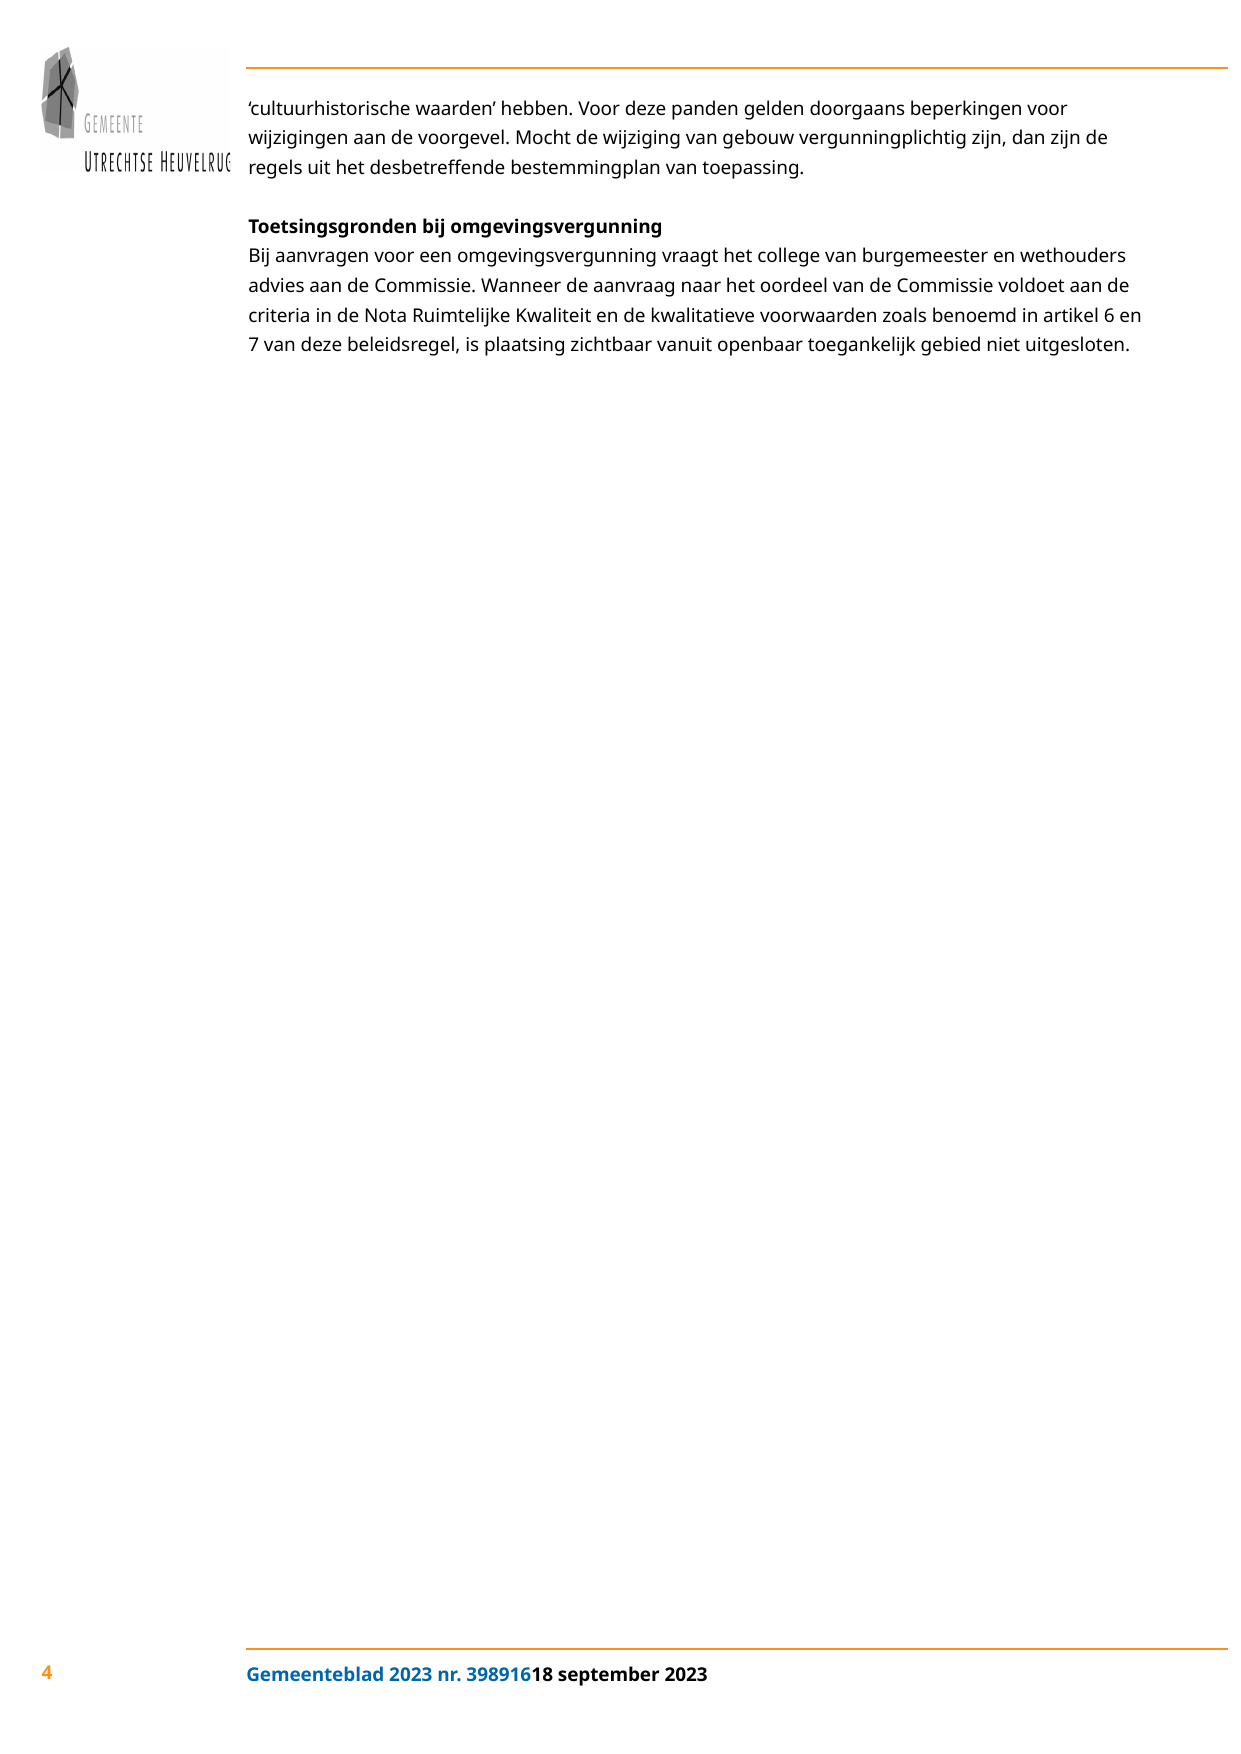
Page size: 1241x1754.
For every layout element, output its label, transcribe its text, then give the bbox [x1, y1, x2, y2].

text Bij aanvragen voor een omgevingsvergunning vraagt het college van burgemeester en wethouders advies aan de Commissie. Wanneer de aanvraag naar het oordeel van de Commissie voldoet aan de criteria in de Nota Ruimtelijke Kwaliteit en de kwalitatieve voorwaarden zoals benoemd in artikel 6 en 7 van deze beleidsregel, is plaatsing zichtbaar vanuit openbaar toegankelijk gebied niet uitgesloten. [248, 243, 1152, 357]
text Toetsingsgronden bij omgevingsvergunning [248, 213, 1152, 239]
text ‘cultuurhistorische waarden’ hebben. Voor deze panden gelden doorgaans beperkingen voor wijzigingen aan de voorgevel. Mocht de wijziging van gebouw vergunningplichtig zijn, dan zijn de regels uit het desbetreffende bestemmingplan van toepassing. [248, 95, 1152, 180]
picture [41, 47, 231, 172]
